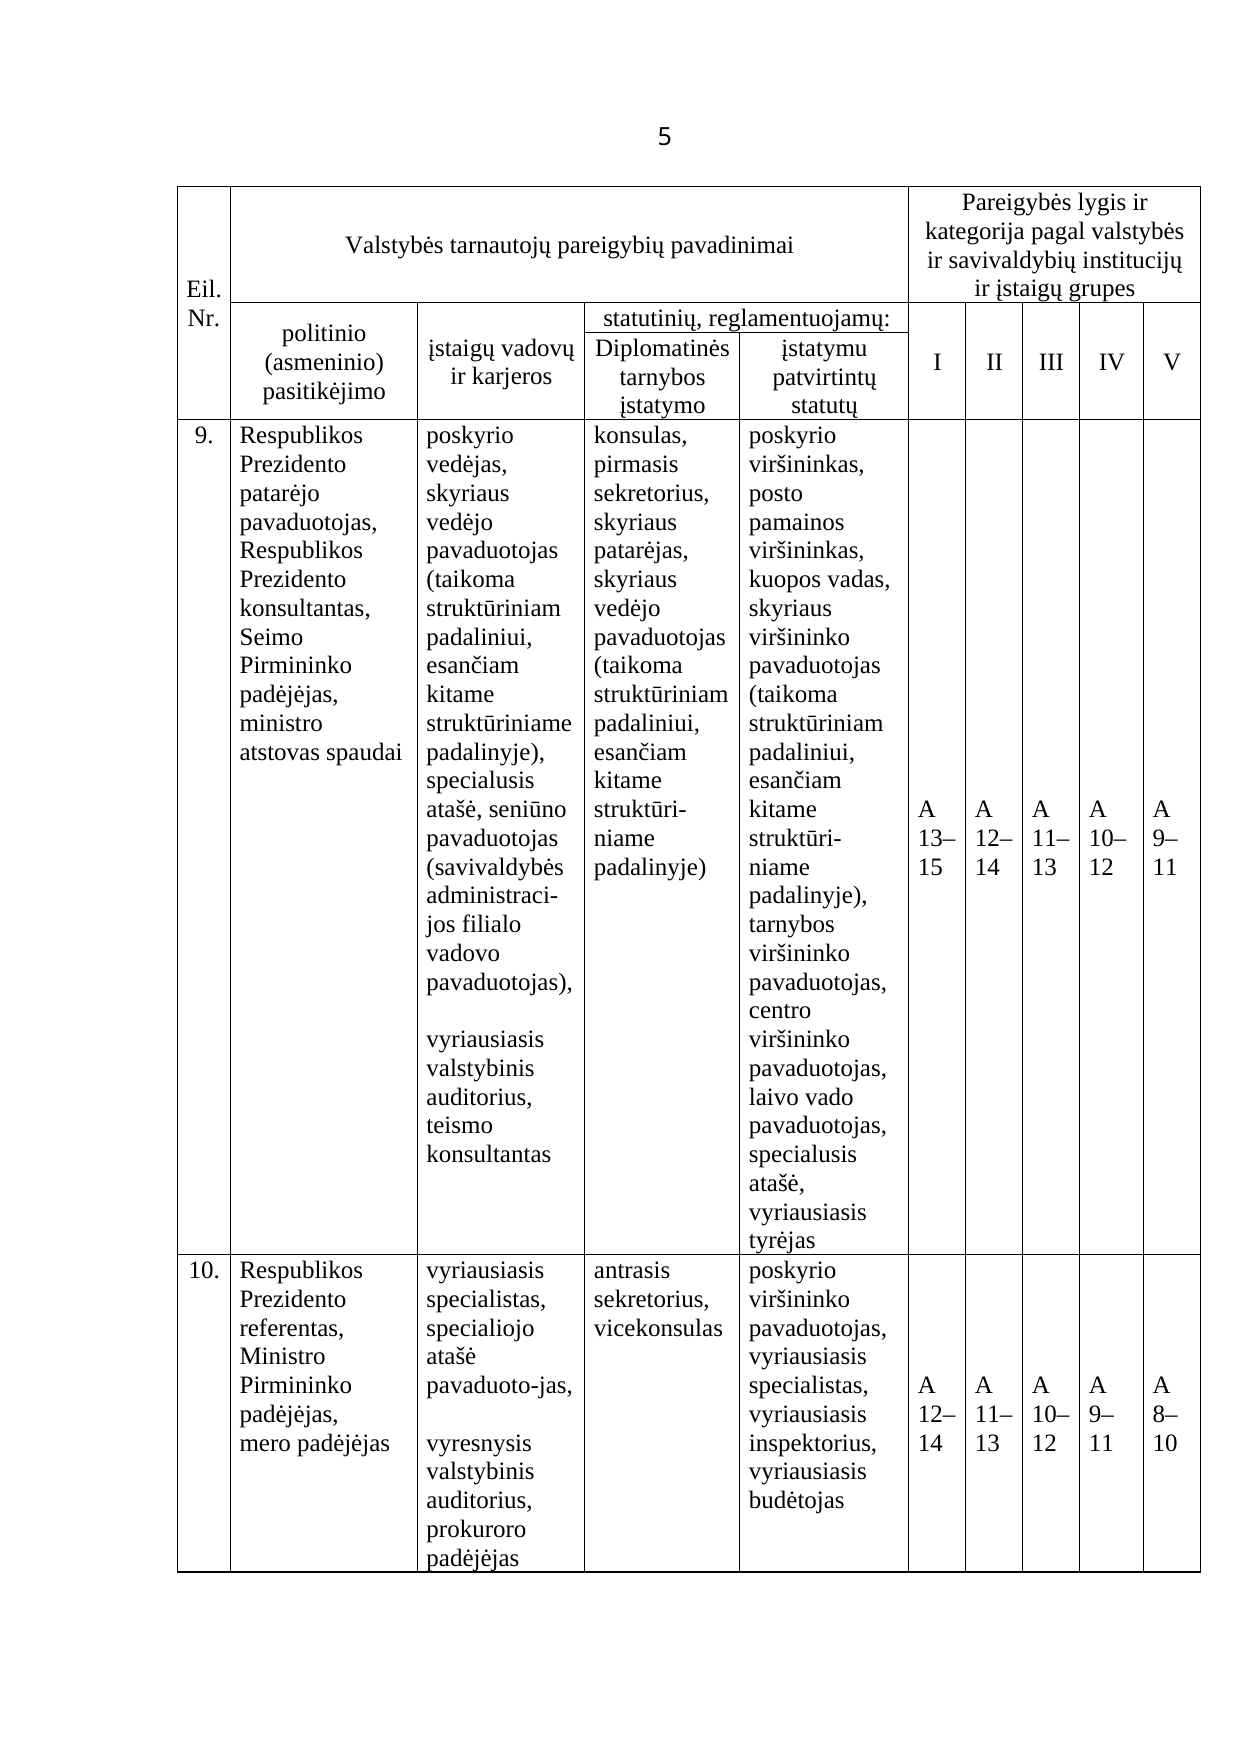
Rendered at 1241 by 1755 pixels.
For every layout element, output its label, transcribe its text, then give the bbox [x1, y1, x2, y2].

table_cell A 10–12 [1023, 1255, 1079, 1571]
table_cell poskyrio viršininko pavaduotojas, vyriausiasis specialistas, vyriausiasis inspektorius, vyriausiasis budėtojas [740, 1255, 908, 1571]
table_header Eil. Nr. [178, 187, 230, 419]
table_cell antrasis sekretorius, vicekonsulas [585, 1255, 739, 1571]
table_cell A 9–11 [1080, 1255, 1143, 1571]
table_cell Diplomatinės tarnybos įstatymo [585, 333, 739, 419]
table_cell A 13–15 [909, 420, 965, 1254]
table_cell A 10–12 [1080, 420, 1143, 1254]
table_cell statutinių, reglamentuojamų: [585, 303, 908, 332]
table_cell 9. [178, 420, 230, 1254]
table_cell A 12–14 [966, 420, 1022, 1254]
table_cell V [1144, 303, 1200, 419]
table_cell Respublikos Prezidento referentas, Ministro Pirmininko padėjėjas, mero padėjėjas [231, 1255, 417, 1571]
table_cell A 11–13 [1023, 420, 1079, 1254]
table_cell vyriausiasis specialistas, specialiojo atašė pavaduoto-jas, vyresnysis valstybinis auditorius, prokuroro padėjėjas [418, 1255, 584, 1571]
table_cell politinio (asmeninio) pasitikėjimo [231, 303, 417, 419]
table_cell A 8–10 [1144, 1255, 1200, 1571]
table_cell konsulas, pirmasis sekretorius, skyriaus patarėjas, skyriaus vedėjo pavaduotojas (taikoma struktūriniam padaliniui, esančiam kitame struktūri-niame padalinyje) [585, 420, 739, 1254]
table_cell įstaigų vadovų ir karjeros [418, 303, 584, 419]
table_header Pareigybės lygis ir kategorija pagal valstybės ir savivaldybių institucijų ir įstaigų grupes [909, 187, 1200, 302]
table_cell poskyrio vedėjas, skyriaus vedėjo pavaduotojas (taikoma struktūriniam padaliniui, esančiam kitame struktūriniame padalinyje), specialusis atašė, seniūno pavaduotojas (savivaldybės administraci-jos filialo vadovo pavaduotojas), vyriausiasis valstybinis auditorius, teismo konsultantas [418, 420, 584, 1254]
table_cell 10. [178, 1255, 230, 1571]
table_cell IV [1080, 303, 1143, 419]
table_cell I [909, 303, 965, 419]
table_cell A 12–14 [909, 1255, 965, 1571]
table_cell A 9–11 [1144, 420, 1200, 1254]
table_cell II [966, 303, 1022, 419]
table_cell Respublikos Prezidento patarėjo pavaduotojas, Respublikos Prezidento konsultantas, Seimo Pirmininko padėjėjas, ministro atstovas spaudai [231, 420, 417, 1254]
table_header Valstybės tarnautojų pareigybių pavadinimai [231, 187, 908, 302]
table_cell A 11–13 [966, 1255, 1022, 1571]
table_cell poskyrio viršininkas, posto pamainos viršininkas, kuopos vadas, skyriaus viršininko pavaduotojas (taikoma struktūriniam padaliniui, esančiam kitame struktūri-niame padalinyje), tarnybos viršininko pavaduotojas, centro viršininko pavaduotojas, laivo vado pavaduotojas, specialusis atašė, vyriausiasis tyrėjas [740, 420, 908, 1254]
table_cell III [1023, 303, 1079, 419]
table_cell įstatymu patvirtintų statutų [740, 333, 908, 419]
